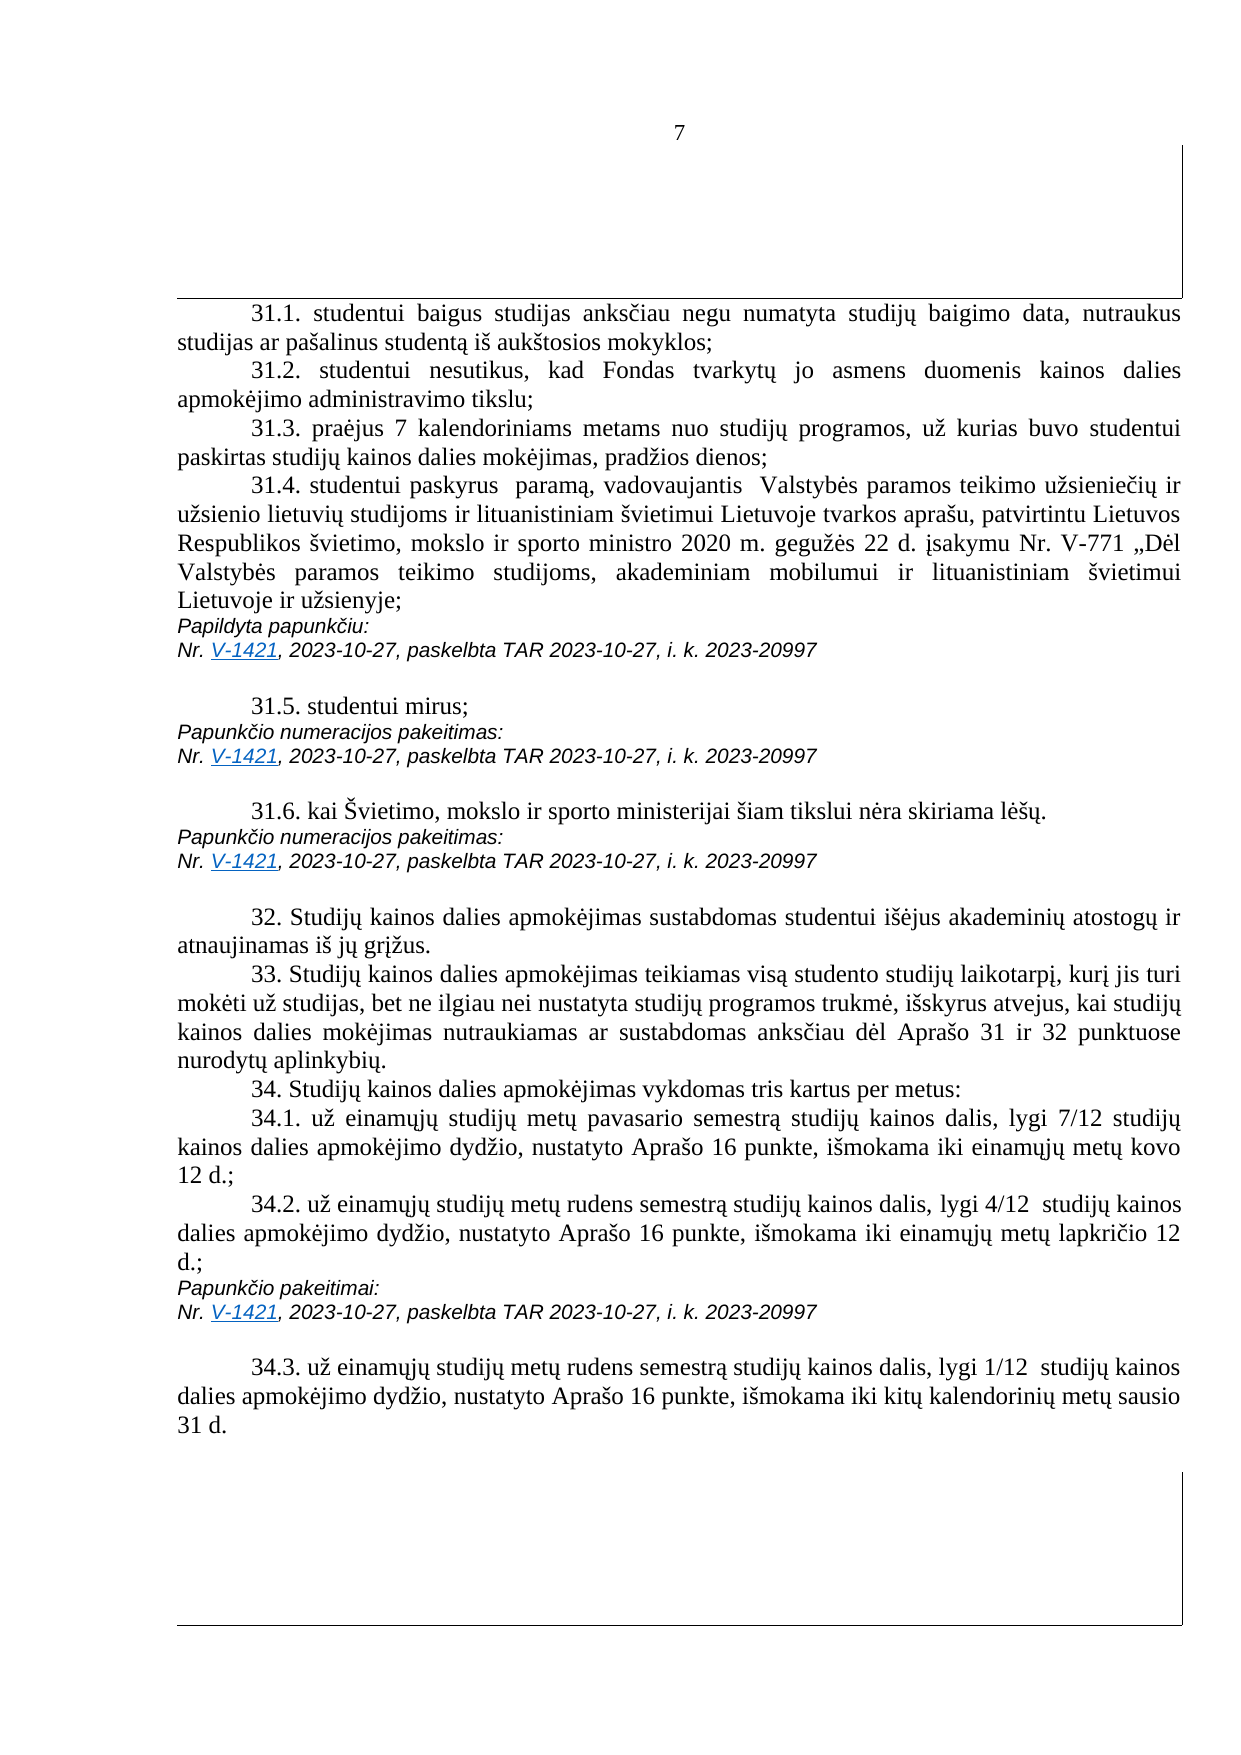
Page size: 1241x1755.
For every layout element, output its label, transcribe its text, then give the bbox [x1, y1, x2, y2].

text 31.1. studentui baigus studijas anksčiau negu numatyta studijų baigimo data, nutraukus studijas ar pašalinus studentą iš aukštosios mokyklos; [177, 298, 1182, 356]
text 31.2. studentui nesutikus, kad Fondas tvarkytų jo asmens duomenis kainos dalies apmokėjimo administravimo tikslu; [177, 356, 1182, 413]
text 31.5. studentui mirus; [177, 691, 1182, 720]
text 31.4. studentui paskyrus paramą, vadovaujantis Valstybės paramos teikimo užsieniečių ir užsienio lietuvių studijoms ir lituanistiniam švietimui Lietuvoje tvarkos aprašu, patvirtintu Lietuvos Respublikos švietimo, mokslo ir sporto ministro 2020 m. gegužės 22 d. įsakymu Nr. V-771 „Dėl Valstybės paramos teikimo studijoms, akademiniam mobilumui ir lituanistiniam švietimui Lietuvoje ir užsienyje; [177, 471, 1182, 614]
text Nr. V-1421, 2023-10-27, paskelbta TAR 2023-10-27, i. k. 2023-20997 [177, 849, 1182, 873]
text Papunkčio numeracijos pakeitimas: [177, 825, 1182, 849]
text 34.1. už einamųjų studijų metų pavasario semestrą studijų kainos dalis, lygi 7/12 studijų kainos dalies apmokėjimo dydžio, nustatyto Aprašo 16 punkte, išmokama iki einamųjų metų kovo 12 d.; [177, 1103, 1182, 1189]
text Nr. V-1421, 2023-10-27, paskelbta TAR 2023-10-27, i. k. 2023-20997 [177, 744, 1182, 768]
text Nr. V-1421, 2023-10-27, paskelbta TAR 2023-10-27, i. k. 2023-20997 [177, 638, 1182, 662]
text 34.2. už einamųjų studijų metų rudens semestrą studijų kainos dalis, lygi 4/12 studijų kainos dalies apmokėjimo dydžio, nustatyto Aprašo 16 punkte, išmokama iki einamųjų metų lapkričio 12 d.; [177, 1189, 1182, 1276]
text 34.3. už einamųjų studijų metų rudens semestrą studijų kainos dalis, lygi 1/12 studijų kainos dalies apmokėjimo dydžio, nustatyto Aprašo 16 punkte, išmokama iki kitų kalendorinių metų sausio 31 d. [177, 1352, 1182, 1438]
text 31.6. kai Švietimo, mokslo ir sporto ministerijai šiam tikslui nėra skiriama lėšų. [177, 796, 1182, 825]
text Papildyta papunkčiu: [177, 614, 1182, 638]
text 31.3. praėjus 7 kalendoriniams metams nuo studijų programos, už kurias buvo studentui paskirtas studijų kainos dalies mokėjimas, pradžios dienos; [177, 413, 1182, 471]
text Papunkčio numeracijos pakeitimas: [177, 720, 1182, 744]
text 32. Studijų kainos dalies apmokėjimas sustabdomas studentui išėjus akademinių atostogų ir atnaujinamas iš jų grįžus. [177, 902, 1182, 959]
text 34. Studijų kainos dalies apmokėjimas vykdomas tris kartus per metus: [177, 1074, 1182, 1103]
text Papunkčio pakeitimai: [177, 1276, 1182, 1299]
text Nr. V-1421, 2023-10-27, paskelbta TAR 2023-10-27, i. k. 2023-20997 [177, 1299, 1182, 1323]
text 33. Studijų kainos dalies apmokėjimas teikiamas visą studento studijų laikotarpį, kurį jis turi mokėti už studijas, bet ne ilgiau nei nustatyta studijų programos trukmė, išskyrus atvejus, kai studijų kainos dalies mokėjimas nutraukiamas ar sustabdomas anksčiau dėl Aprašo 31 ir 32 punktuose nurodytų aplinkybių. [177, 959, 1182, 1074]
